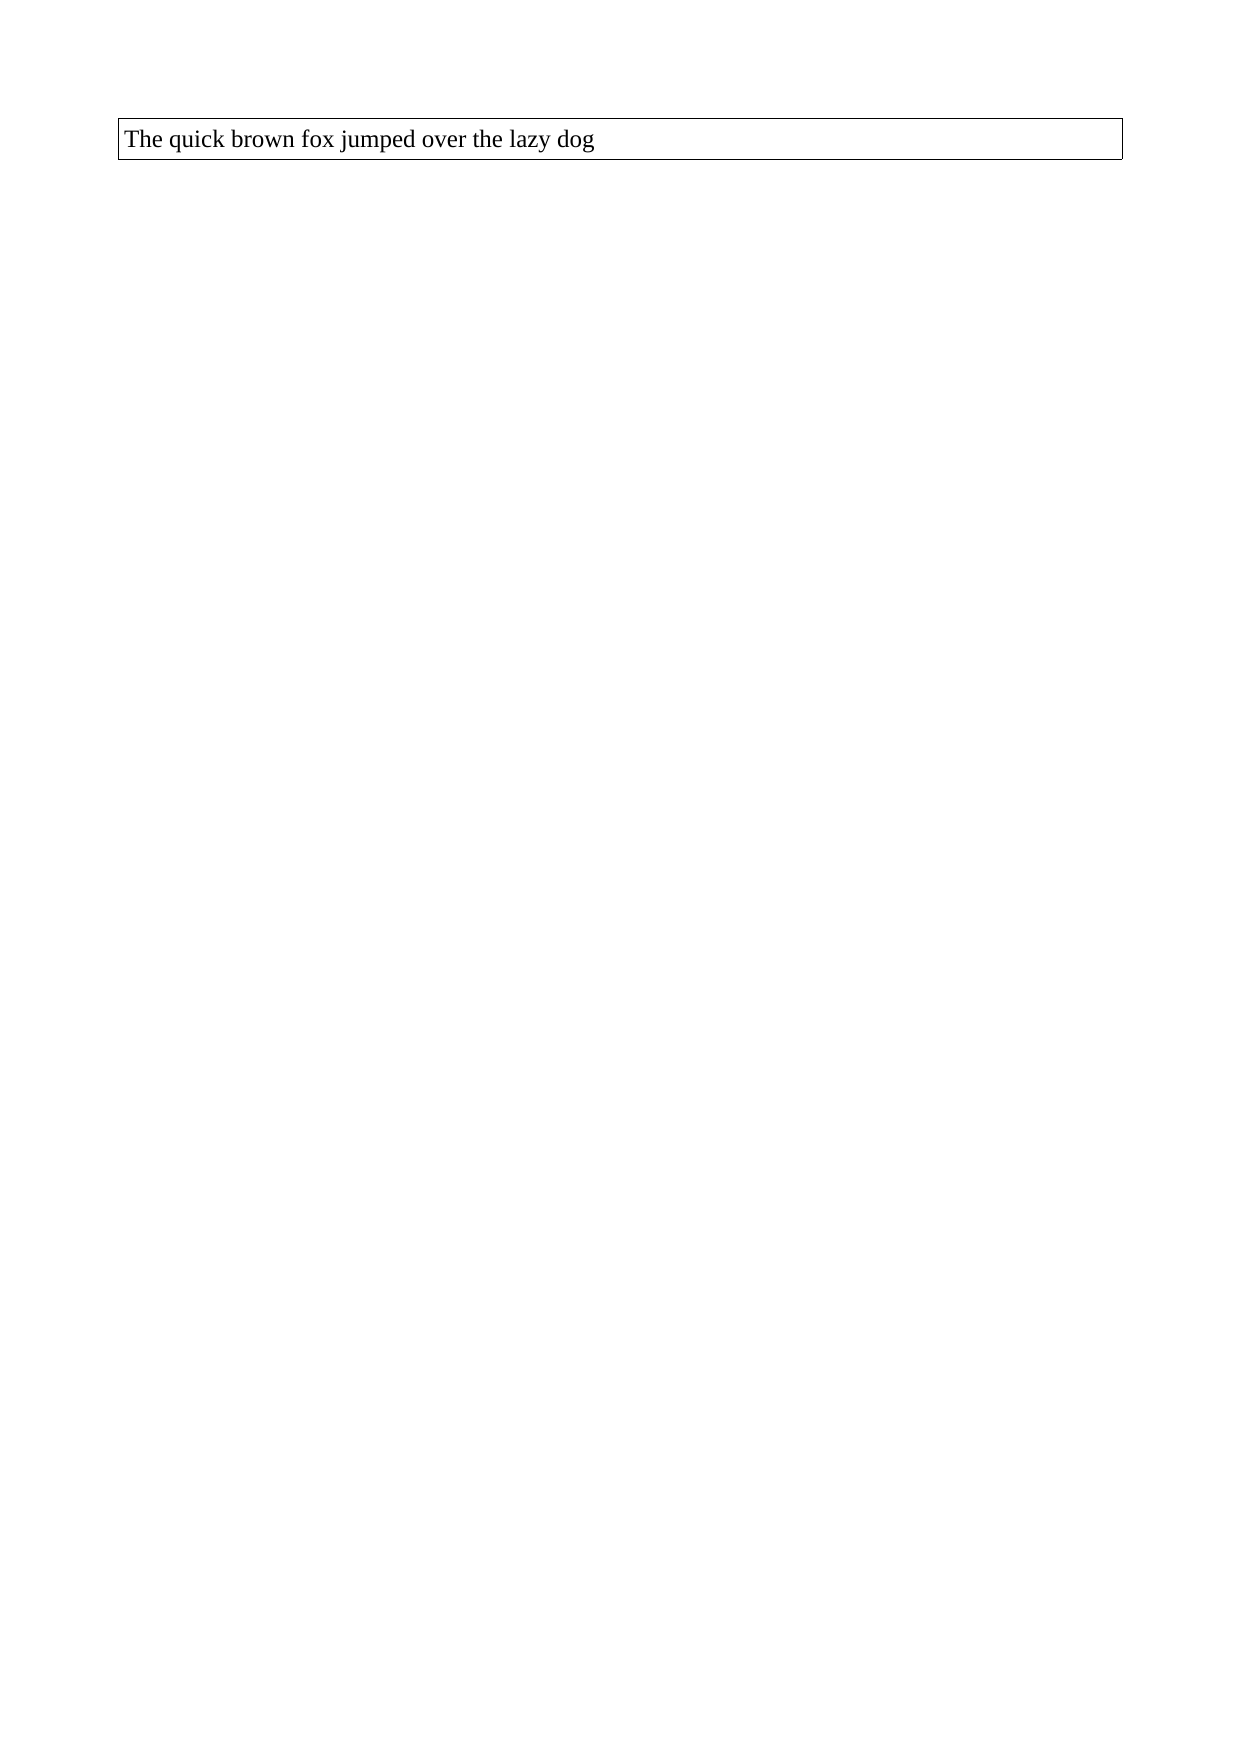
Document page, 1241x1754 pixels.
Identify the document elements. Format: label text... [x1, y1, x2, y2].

table_header The quick brown fox jumped over the lazy dog [119, 119, 1122, 158]
